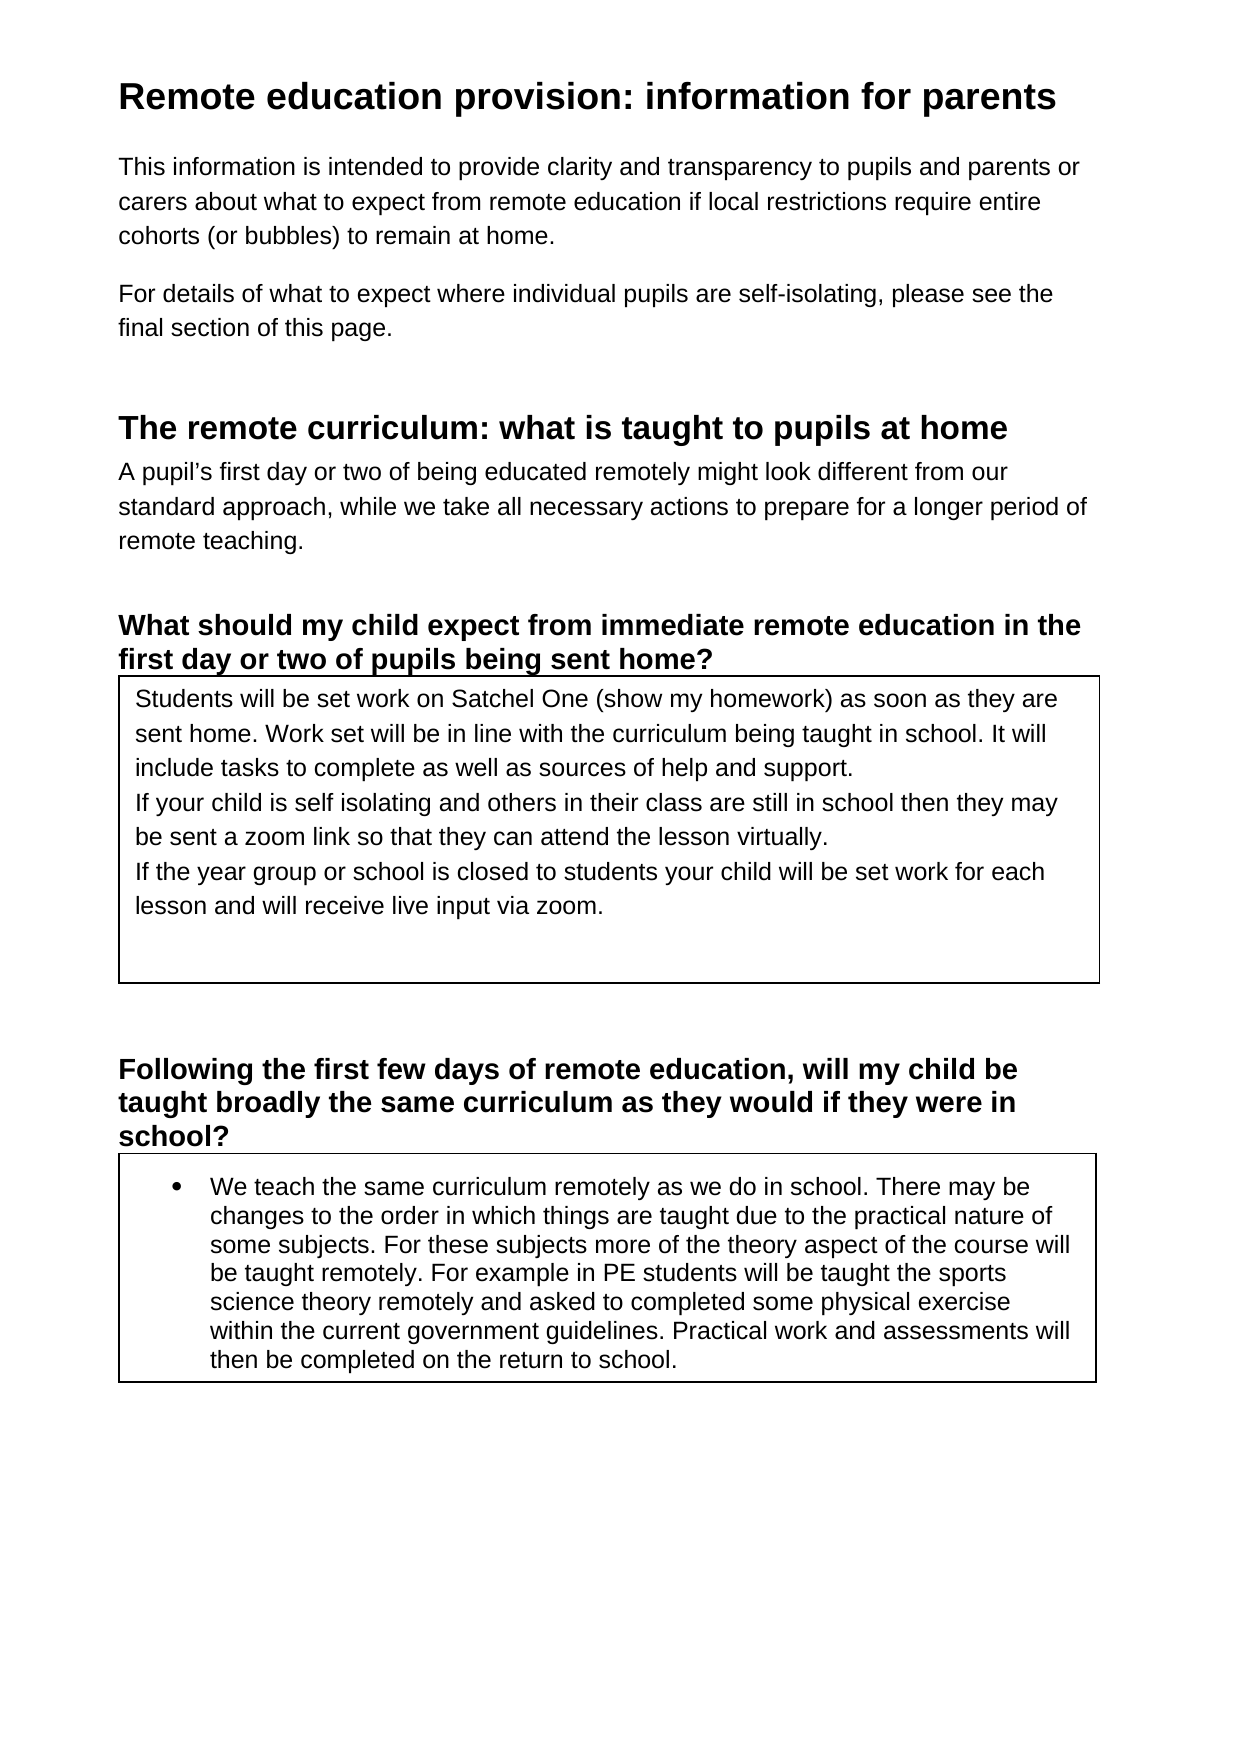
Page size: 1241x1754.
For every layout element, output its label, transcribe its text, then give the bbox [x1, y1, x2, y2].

text Students will be set work on Satchel One (show my homework) as soon as they are sent home. Work set will be in line with the curriculum being taught in school. It will include tasks to complete as well as sources of help and support. [135, 684, 1083, 782]
text This information is intended to provide clarity and transparency to pupils and parents or carers about what to expect from remote education if local restrictions require entire cohorts (or bubbles) to remain at home. [118, 152, 1107, 250]
text For details of what to expect where individual pupils are self-isolating, please see the final section of this page. [118, 279, 1107, 342]
text A pupil’s first day or two of being educated remotely might look different from our standard approach, while we take all necessary actions to prepare for a longer period of remote teaching. [118, 457, 1107, 555]
text If your child is self isolating and others in their class are still in school then they may be sent a zoom link so that they can attend the lesson virtually. [135, 788, 1083, 851]
list We teach the same curriculum remotely as we do in school. There may be changes to the order in which things are taught due to the practical nature of some subjects. For these subjects more of the theory aspect of the course will be taught remotely. For example in PE students will be taught the sports science theory remotely and asked to completed some physical exercise within the current government guidelines. Practical work and assessments will then be completed on the return to school. [172, 1172, 1080, 1373]
subtitle Following the first few days of remote education, will my child be taught broadly the same curriculum as they would if they were in school? [118, 1052, 1107, 1153]
subtitle The remote curriculum: what is taught to pupils at home [118, 408, 1107, 447]
subtitle What should my child expect from immediate remote education in the first day or two of pupils being sent home? [118, 608, 1107, 675]
subtitle Remote education provision: information for parents [118, 74, 1107, 117]
text If the year group or school is closed to students your child will be set work for each lesson and will receive live input via zoom. [135, 857, 1083, 920]
